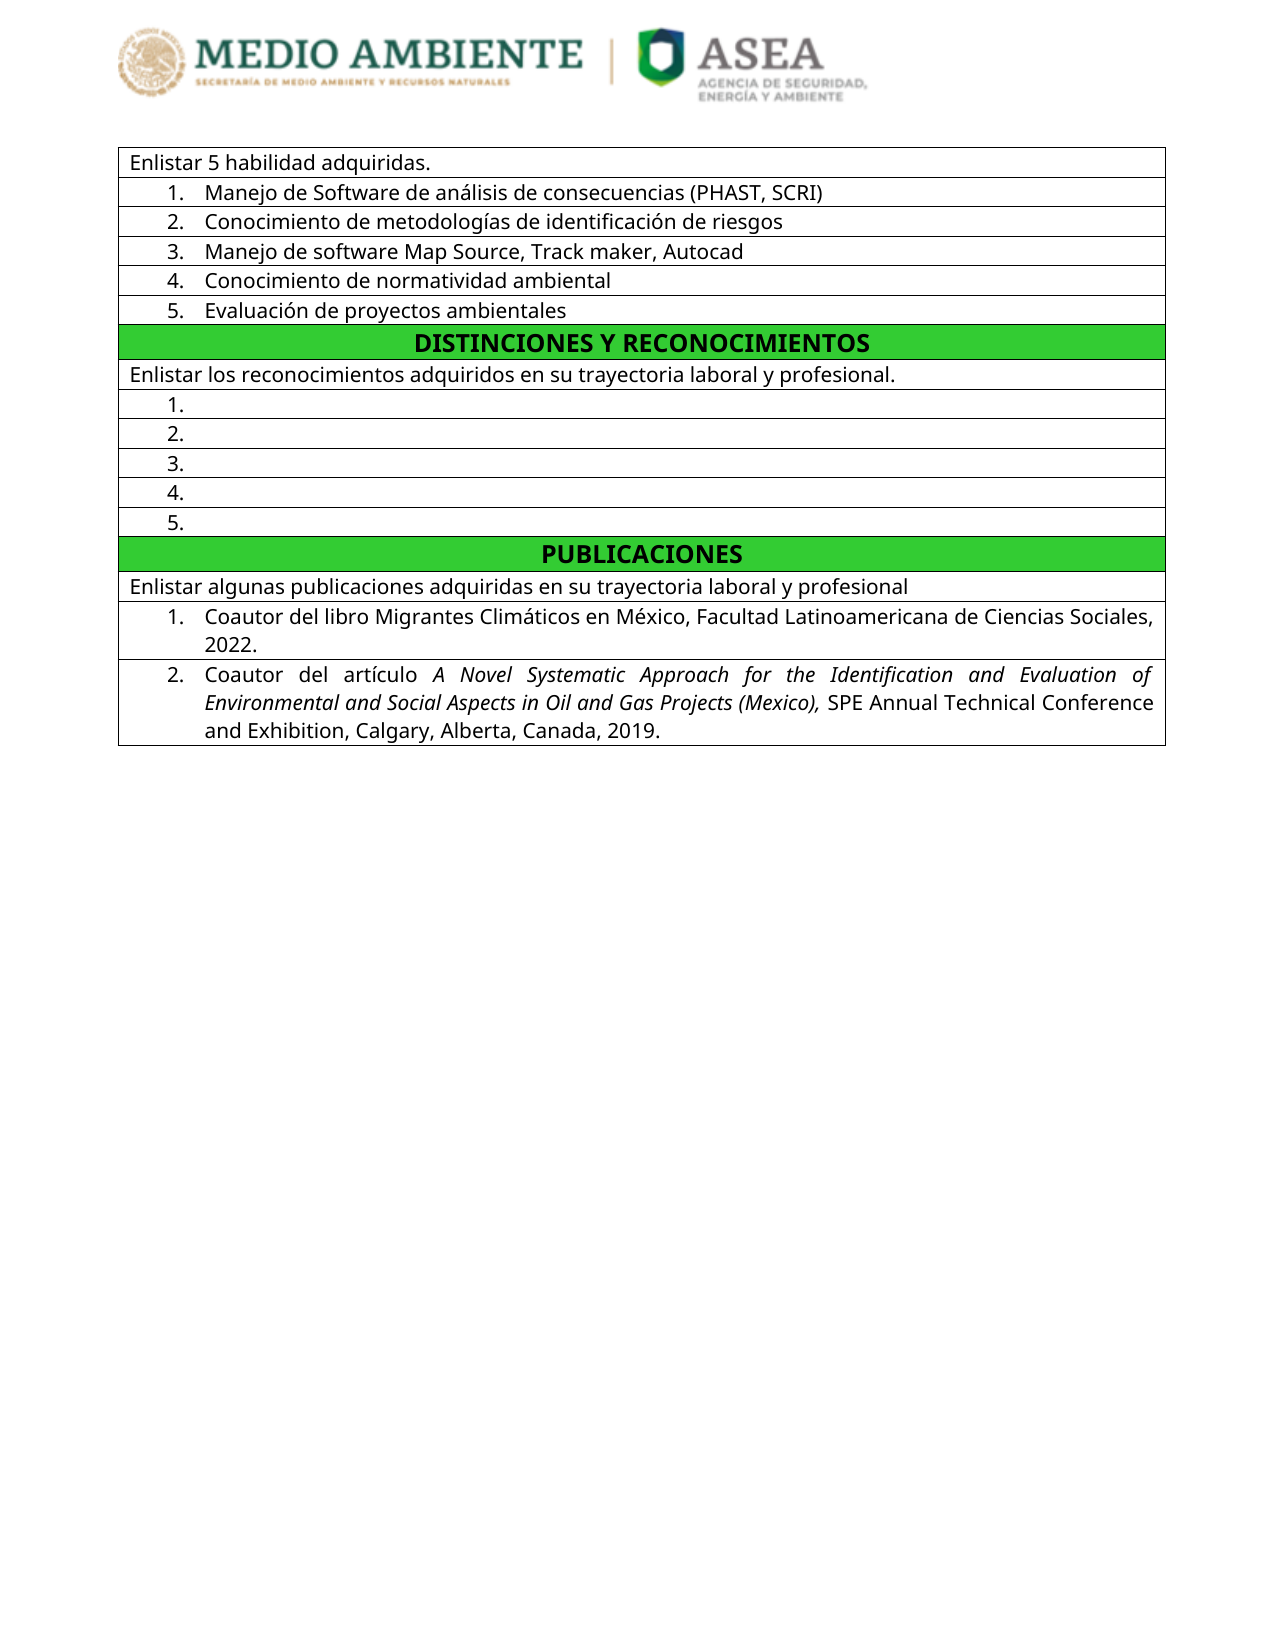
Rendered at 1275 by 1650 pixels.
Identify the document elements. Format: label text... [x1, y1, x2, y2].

table_cell Manejo de software Map Source, Track maker, Autocad [119, 237, 1165, 265]
table_cell [119, 419, 1165, 448]
table_cell Manejo de Software de análisis de consecuencias (PHAST, SCRI) [119, 178, 1165, 206]
table_cell [119, 508, 1165, 536]
table_cell Coautor del libro Migrantes Climáticos en México, Facultad Latinoamericana de Ciencias Sociales, 2022. [119, 602, 1165, 659]
table_cell Conocimiento de normatividad ambiental [119, 266, 1165, 295]
table_cell Coautor del artículo A Novel Systematic Approach for the Identification and Evaluation of Environmental and Social Aspects in Oil and Gas Projects (Mexico), SPE Annual Technical Conference and Exhibition, Calgary, Alberta, Canada, 2019. [119, 660, 1165, 745]
table_cell Enlistar 5 habilidad adquiridas. [119, 148, 1165, 177]
table_cell Conocimiento de metodologías de identificación de riesgos [119, 207, 1165, 236]
table_cell Enlistar algunas publicaciones adquiridas en su trayectoria laboral y profesional [119, 572, 1165, 601]
table_cell [119, 390, 1165, 418]
table_cell [119, 449, 1165, 477]
table_cell [119, 478, 1165, 507]
table_cell DISTINCIONES Y RECONOCIMIENTOS [119, 325, 1165, 359]
table_cell Enlistar los reconocimientos adquiridos en su trayectoria laboral y profesional. [119, 360, 1165, 389]
table_cell Evaluación de proyectos ambientales [119, 296, 1165, 324]
table_cell PUBLICACIONES [119, 537, 1165, 571]
